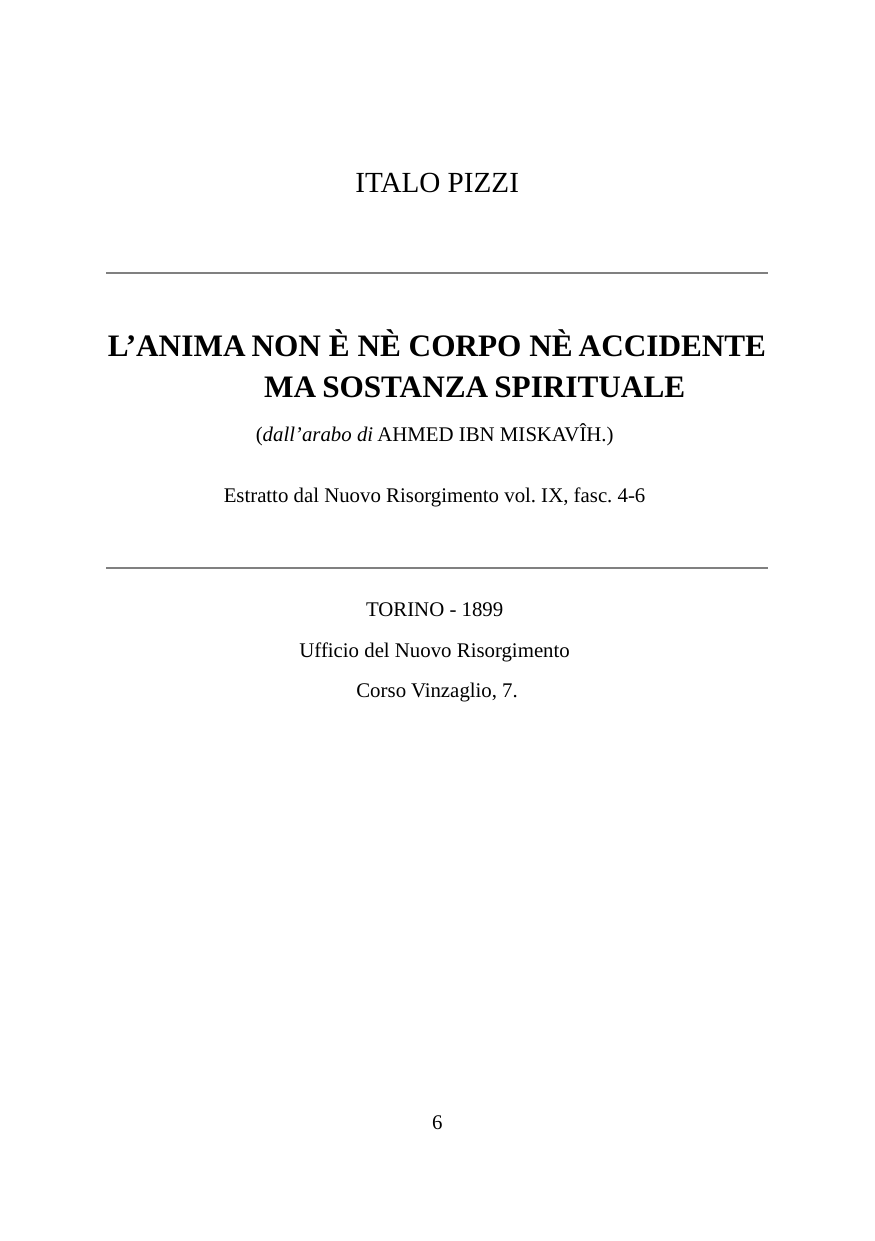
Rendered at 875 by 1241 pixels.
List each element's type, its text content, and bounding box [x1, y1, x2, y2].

text Estratto dal Nuovo Risorgimento vol. IX, fasc. 4-6 [106, 483, 768, 507]
text ITALO PIZZI [106, 165, 768, 199]
text Ufficio del Nuovo Risorgimento [106, 637, 768, 662]
text Corso Vinzaglio, 7. [106, 678, 768, 702]
subtitle L’ANIMA NON È NÈ CORPO NÈ ACCIDENTE MA SOSTANZA SPIRITUALE [106, 327, 768, 404]
text TORINO - 1899 [106, 597, 768, 621]
text (dall’arabo di AHMED IBN MISKAVÎH.) [106, 422, 768, 446]
